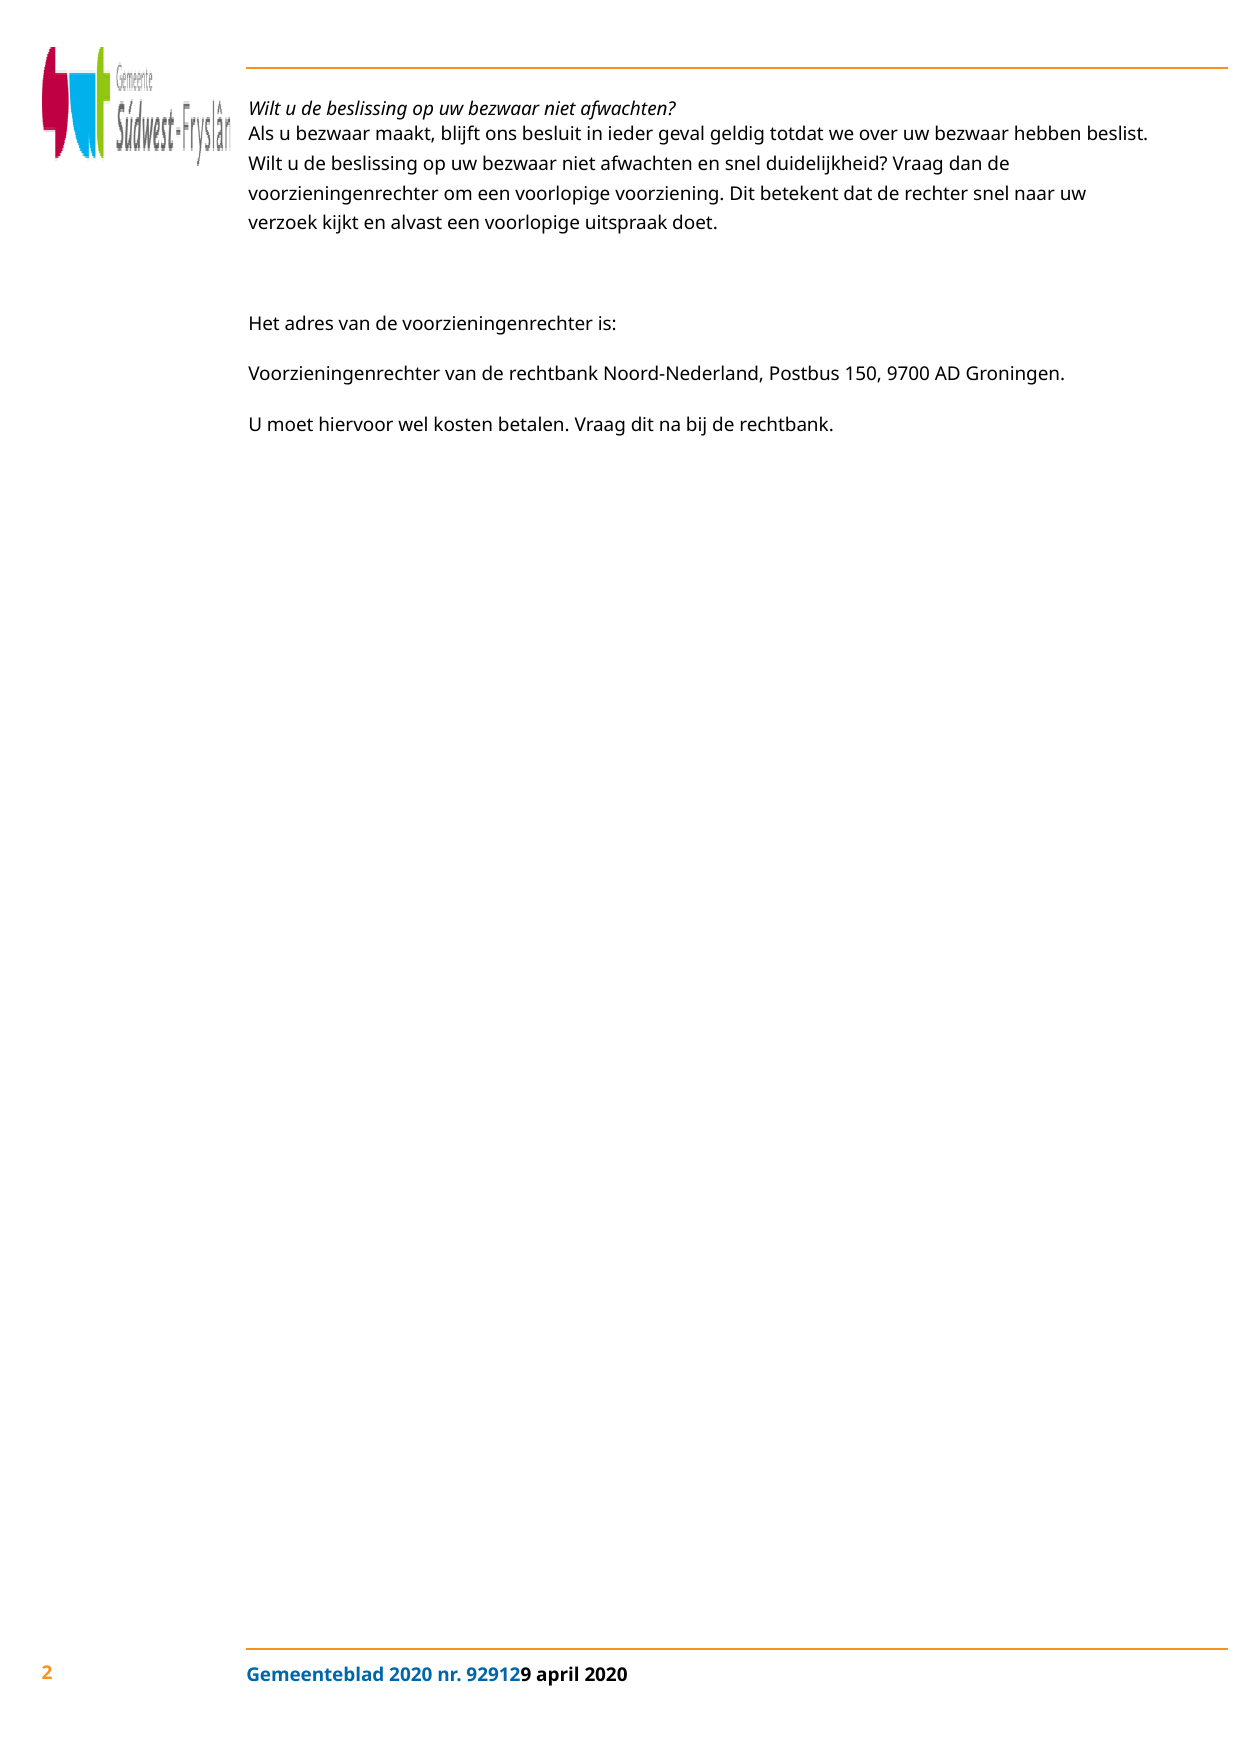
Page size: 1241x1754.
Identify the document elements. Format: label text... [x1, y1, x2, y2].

text Wilt u de beslissing op uw bezwaar niet afwachten? [248, 95, 1152, 121]
text Het adres van de voorzieningenrechter is: [248, 310, 1152, 336]
text Voorzieningenrechter van de rechtbank Noord-Nederland, Postbus 150, 9700 AD Groningen. [248, 361, 1152, 386]
text Als u bezwaar maakt, blijft ons besluit in ieder geval geldig totdat we over uw bezwaar hebben beslist. Wilt u de beslissing op uw bezwaar niet afwachten en snel duidelijkheid? Vraag dan de voorzieningenrechter om een voorlopige voorziening. Dit betekent dat de rechter snel naar uw verzoek kijkt en alvast een voorlopige uitspraak doet. [248, 121, 1152, 235]
picture [41, 47, 231, 172]
text U moet hiervoor wel kosten betalen. Vraag dit na bij de rechtbank. [248, 411, 1152, 437]
